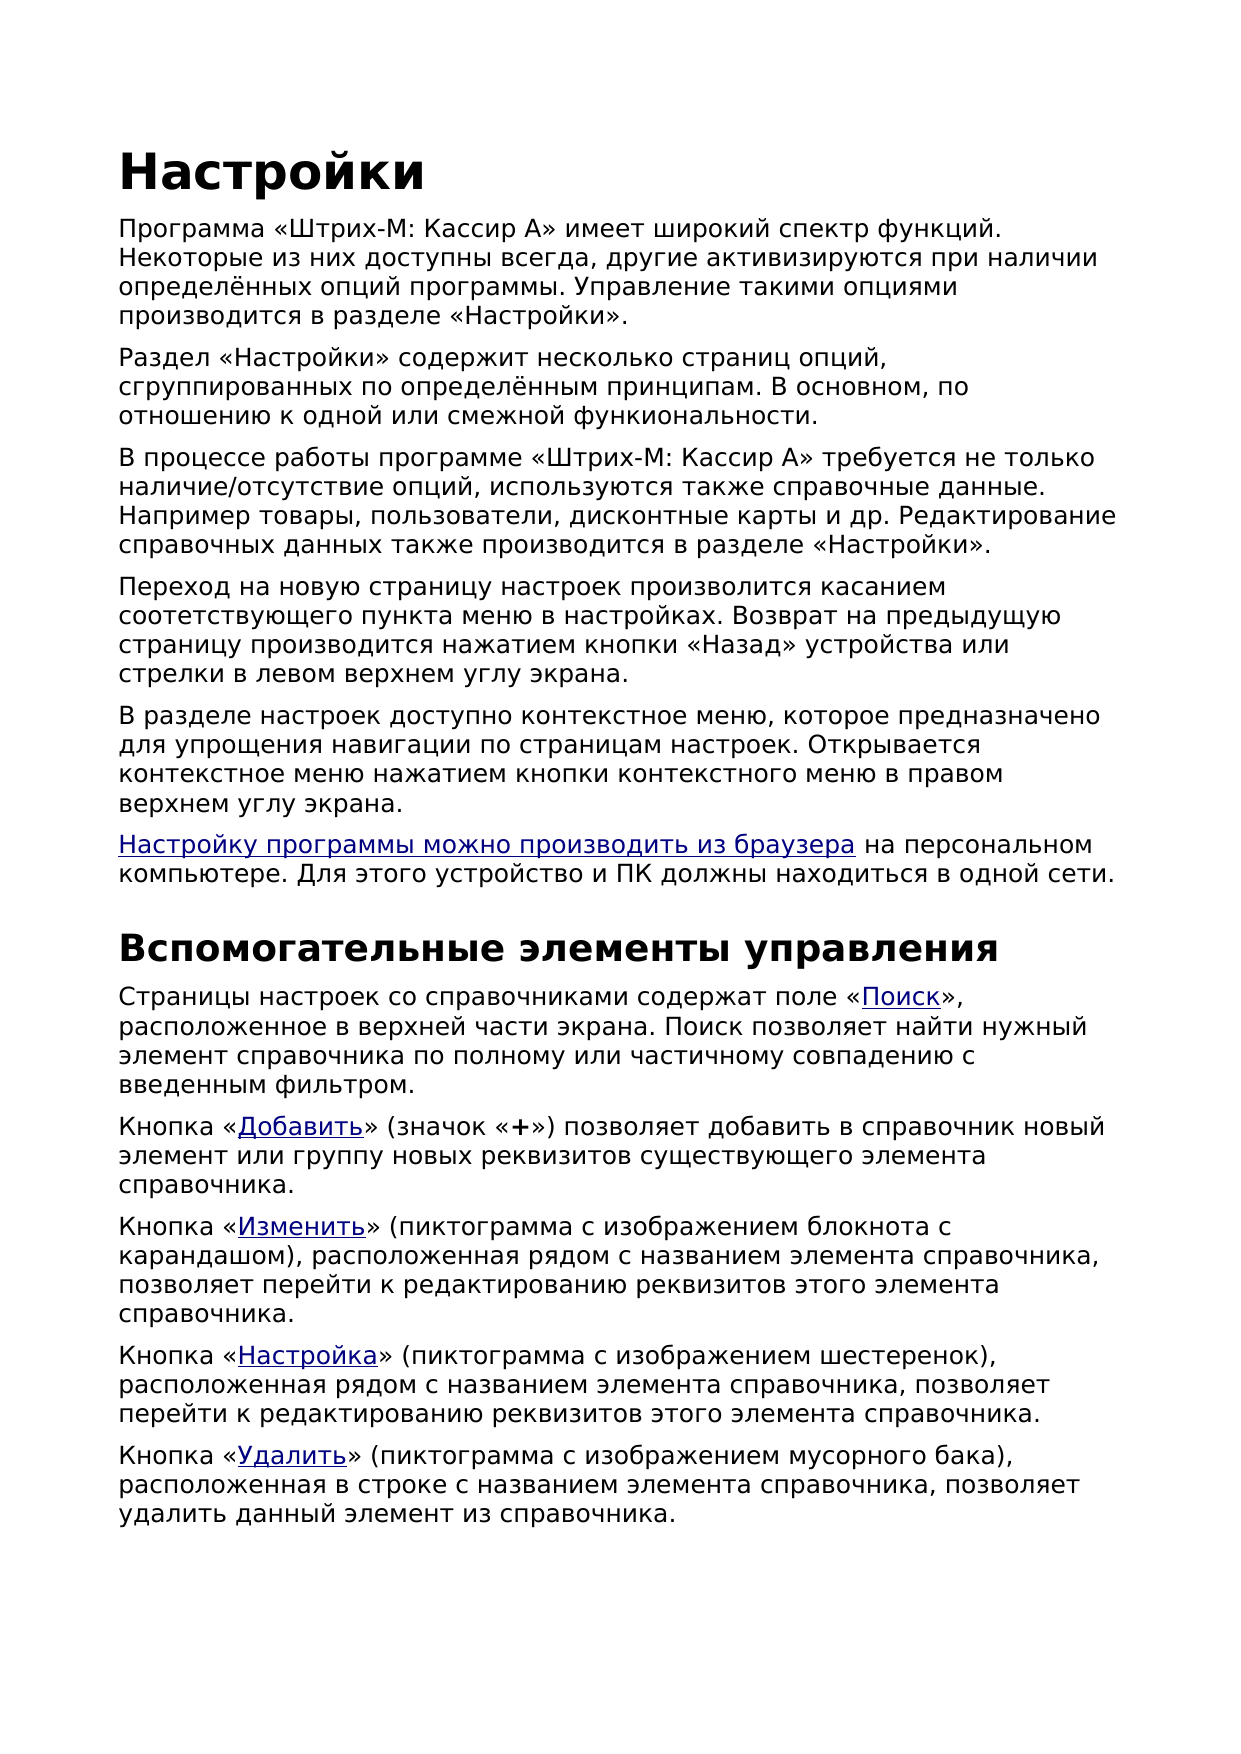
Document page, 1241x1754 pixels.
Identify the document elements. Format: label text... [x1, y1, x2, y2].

text В процессе работы программе «Штрих-М: Кассир А» требуется не только наличие/отсутствие опций, используются также справочные данные. Например товары, пользователи, дисконтные карты и др. Редактирование справочных данных также производится в разделе «Настройки». [118, 443, 1122, 560]
text Раздел «Настройки» содержит несколько страниц опций, сгруппированных по определённым принципам. В основном, по отношению к одной или смежной функиональности. [118, 343, 1122, 431]
text Программа «Штрих-М: Кассир А» имеет широкий спектр функций. Некоторые из них доступны всегда, другие активизируются при наличии определённых опций программы. Управление такими опциями производится в разделе «Настройки». [118, 214, 1122, 331]
text Настройку программы можно производить из браузера на персональном компьютере. Для этого устройство и ПК должны находиться в одной сети. [118, 831, 1122, 889]
text В разделе настроек доступно контекстное меню, которое предназначено для упрощения навигации по страницам настроек. Открывается контекстное меню нажатием кнопки контекстного меню в правом верхнем углу экрана. [118, 701, 1122, 818]
subtitle Вспомогательные элементы управления [118, 926, 1122, 970]
text Кнопка «Добавить» (значок «+») позволяет добавить в справочник новый элемент или группу новых реквизитов существующего элемента справочника. [118, 1112, 1122, 1199]
text Кнопка «Настройка» (пиктограмма с изображением шестеренок), расположенная рядом с названием элемента справочника, позволяет перейти к редактированию реквизитов этого элемента справочника. [118, 1341, 1122, 1428]
text Кнопка «Изменить» (пиктограмма с изображением блокнота с карандашом), расположенная рядом с названием элемента справочника, позволяет перейти к редактированию реквизитов этого элемента справочника. [118, 1212, 1122, 1328]
text Переход на новую страницу настроек произволится касанием соотетствующего пункта меню в настройках. Возврат на предыдущую страницу производится нажатием кнопки «Назад» устройства или стрелки в левом верхнем углу экрана. [118, 572, 1122, 689]
text Кнопка «Удалить» (пиктограмма с изображением мусорного бака), расположенная в строке с названием элемента справочника, позволяет удалить данный элемент из справочника. [118, 1441, 1122, 1557]
text Страницы настроек со справочниками содержат поле «Поиск», расположенное в верхней части экрана. Поиск позволяет найти нужный элемент справочника по полному или частичному совпадению с введенным фильтром. [118, 982, 1122, 1099]
subtitle Настройки [118, 143, 1122, 201]
